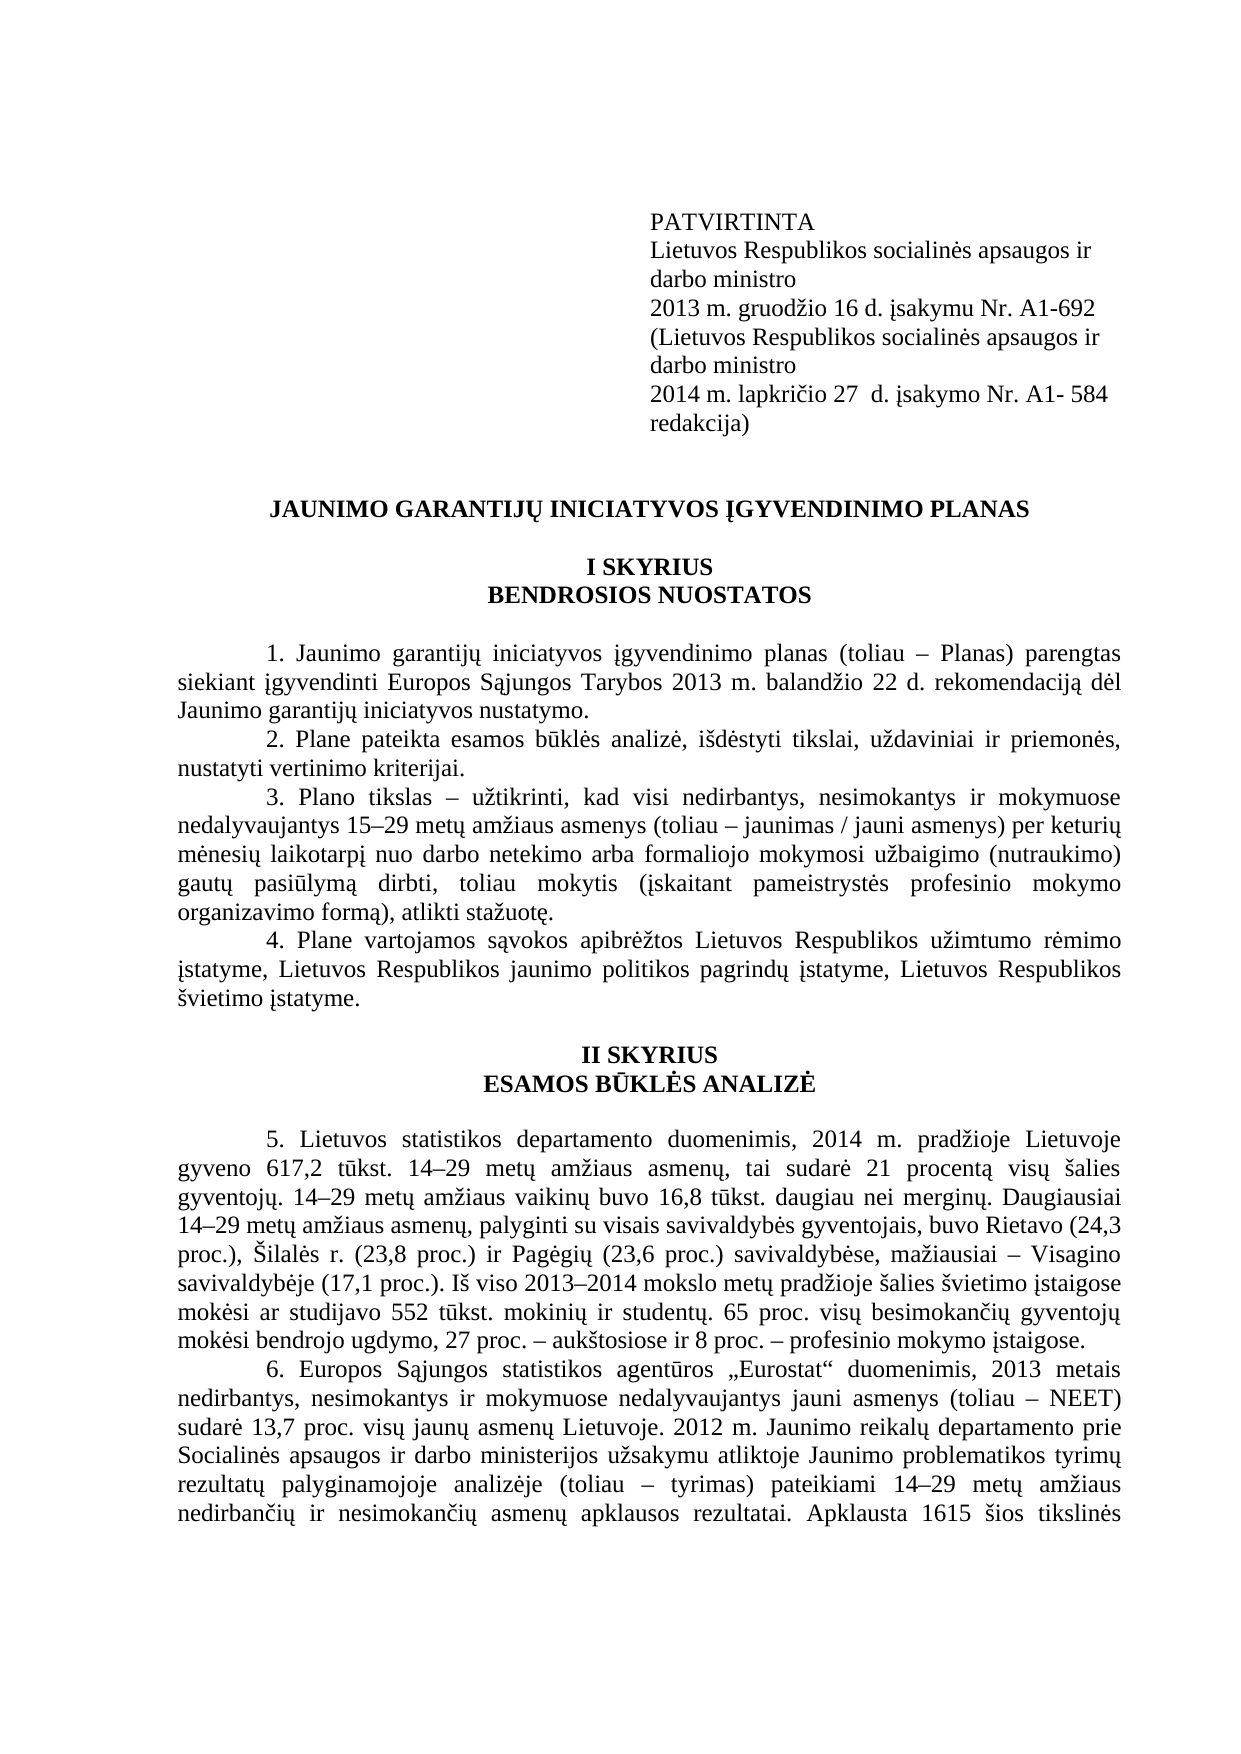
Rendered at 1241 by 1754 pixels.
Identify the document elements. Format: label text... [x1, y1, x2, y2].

text 1. Jaunimo garantijų iniciatyvos įgyvendinimo planas (toliau – Planas) parengtas siekiant įgyvendinti Europos Sąjungos Tarybos 2013 m. balandžio 22 d. rekomendaciją dėl Jaunimo garantijų iniciatyvos nustatymo. [177, 638, 1122, 724]
text II SKYRIUS [177, 1040, 1122, 1069]
text (Lietuvos Respublikos socialinės apsaugos ir [650, 322, 1122, 350]
text 6. Europos Sąjungos statistikos agentūros „Eurostat“ duomenimis, 2013 metais nedirbantys, nesimokantys ir mokymuose nedalyvaujantys jauni asmenys (toliau – NEET) sudarė 13,7 proc. visų jaunų asmenų Lietuvoje. 2012 m. Jaunimo reikalų departamento prie Socialinės apsaugos ir darbo ministerijos užsakymu atliktoje Jaunimo problematikos tyrimų rezultatų palyginamojoje analizėje (toliau – tyrimas) pateikiami 14–29 metų amžiaus nedirbančių ir nesimokančių asmenų apklausos rezultatai. Apklausta 1615 šios tikslinės [177, 1354, 1122, 1527]
text 5. Lietuvos statistikos departamento duomenimis, 2014 m. pradžioje Lietuvoje gyveno 617,2 tūkst. 14–29 metų amžiaus asmenų, tai sudarė 21 procentą visų šalies gyventojų. 14–29 metų amžiaus vaikinų buvo 16,8 tūkst. daugiau nei merginų. Daugiausiai 14–29 metų amžiaus asmenų, palyginti su visais savivaldybės gyventojais, buvo Rietavo (24,3 proc.), Šilalės r. (23,8 proc.) ir Pagėgių (23,6 proc.) savivaldybėse, mažiausiai – Visagino savivaldybėje (17,1 proc.). Iš viso 2013–2014 mokslo metų pradžioje šalies švietimo įstaigose mokėsi ar studijavo 552 tūkst. mokinių ir studentų. 65 proc. visų besimokančių gyventojų mokėsi bendrojo ugdymo, 27 proc. – aukštosiose ir 8 proc. – profesinio mokymo įstaigose. [177, 1124, 1122, 1354]
text 2014 m. lapkričio 27 d. įsakymo Nr. A1- 584 [650, 379, 1122, 408]
text BENDROSIOS NUOSTATOS [177, 580, 1122, 609]
text 3. Plano tikslas – užtikrinti, kad visi nedirbantys, nesimokantys ir mokymuose nedalyvaujantys 15–29 metų amžiaus asmenys (toliau – jaunimas / jauni asmenys) per keturių mėnesių laikotarpį nuo darbo netekimo arba formaliojo mokymosi užbaigimo (nutraukimo) gautų pasiūlymą dirbti, toliau mokytis (įskaitant pameistrystės profesinio mokymo organizavimo formą), atlikti stažuotę. [177, 782, 1122, 925]
text 2. Plane pateikta esamos būklės analizė, išdėstyti tikslai, uždaviniai ir priemonės, nustatyti vertinimo kriterijai. [177, 724, 1122, 782]
text PATVIRTINTA [650, 207, 1122, 235]
text ESAMOS BŪKLĖS ANALIZĖ [177, 1069, 1122, 1098]
text darbo ministro [650, 264, 1122, 293]
text I SKYRIUS [177, 552, 1122, 580]
text Lietuvos Respublikos socialinės apsaugos ir [650, 235, 1122, 264]
text 4. Plane vartojamos sąvokos apibrėžtos Lietuvos Respublikos užimtumo rėmimo įstatyme, Lietuvos Respublikos jaunimo politikos pagrindų įstatyme, Lietuvos Respublikos švietimo įstatyme. [177, 925, 1122, 1012]
text redakcija) [650, 408, 1122, 437]
text darbo ministro [650, 350, 1122, 379]
text 2013 m. gruodžio 16 d. įsakymu Nr. A1-692 [650, 293, 1122, 322]
text JAUNIMO GARANTIJŲ INICIATYVOS ĮGYVENDINIMO PLANAS [177, 494, 1122, 523]
